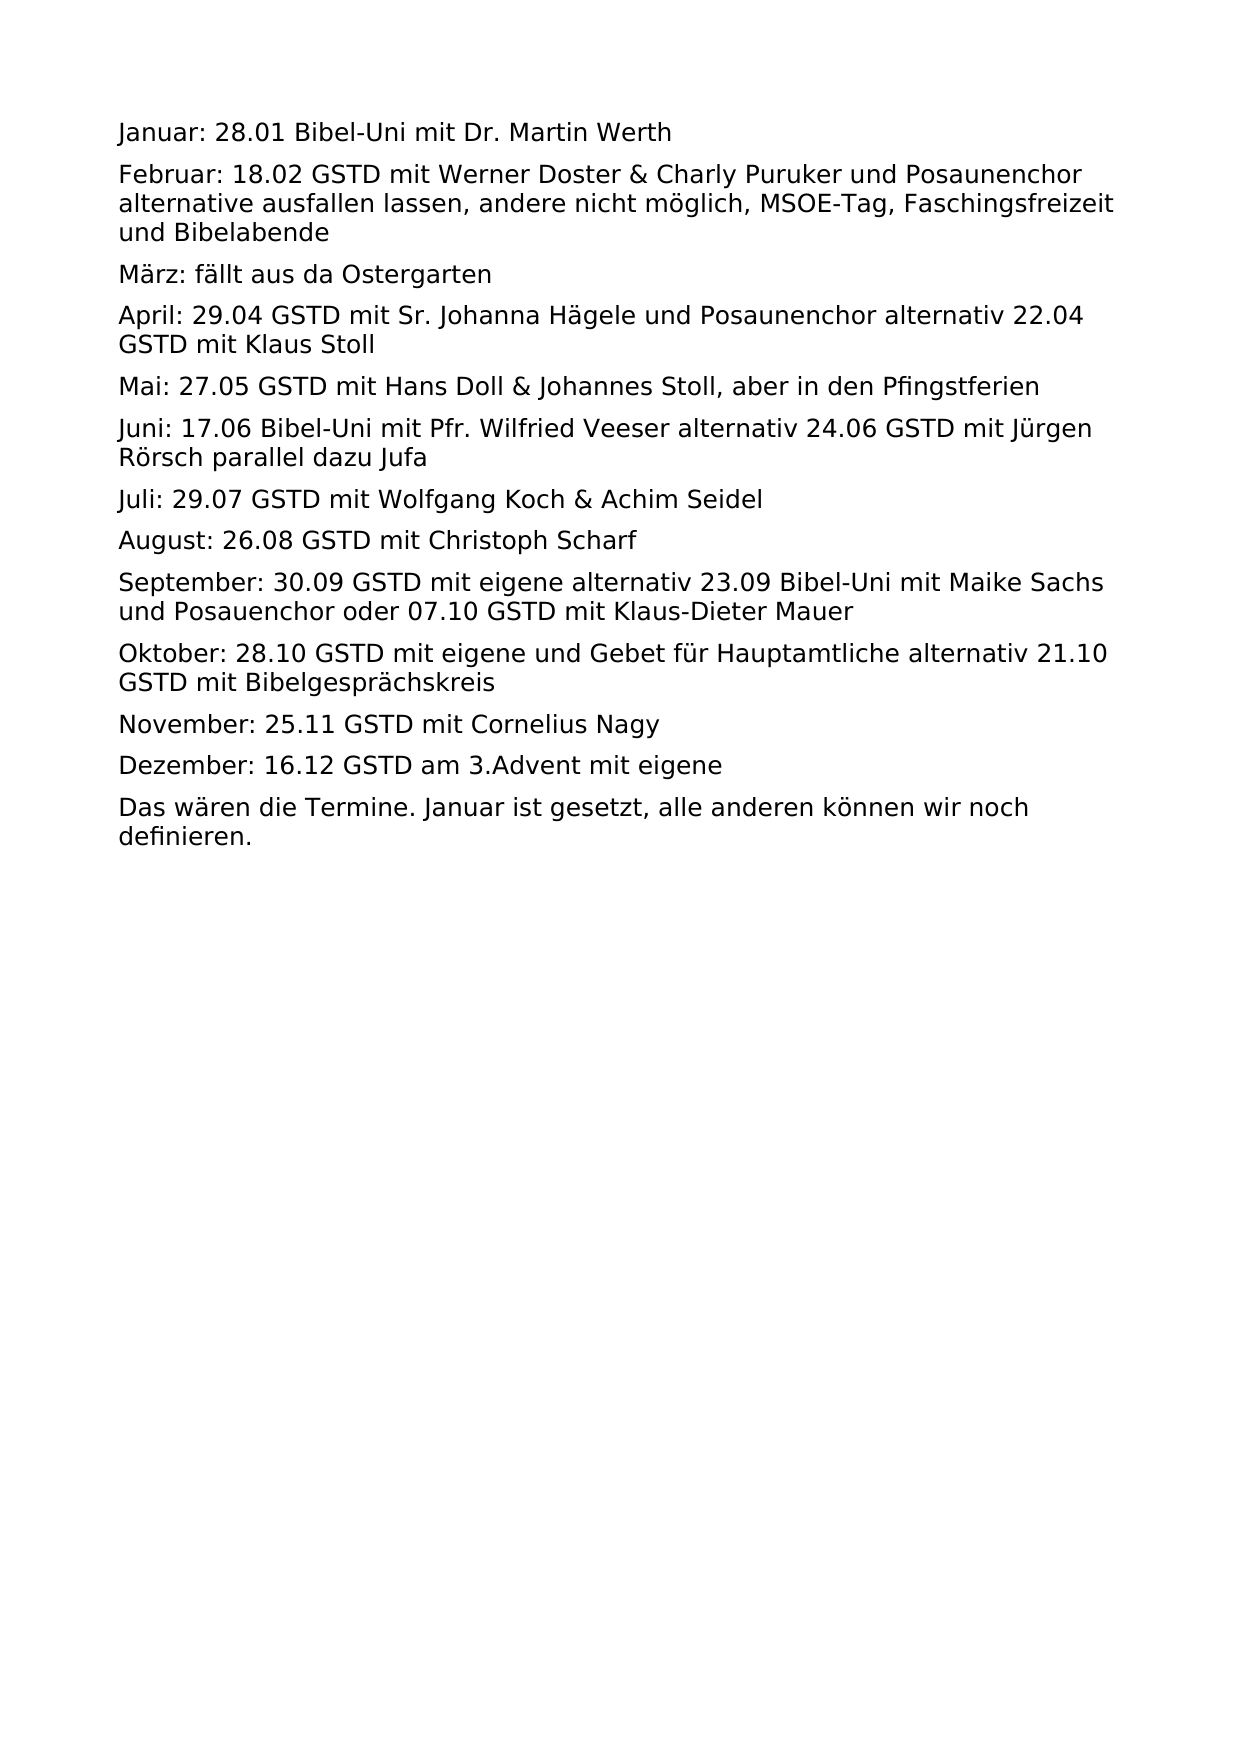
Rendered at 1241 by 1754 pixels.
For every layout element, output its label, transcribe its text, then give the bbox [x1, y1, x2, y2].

text August: 26.08 GSTD mit Christoph Scharf [118, 526, 1122, 556]
text Juni: 17.06 Bibel-Uni mit Pfr. Wilfried Veeser alternativ 24.06 GSTD mit Jürgen Rörsch parallel dazu Jufa [118, 414, 1122, 472]
text Mai: 27.05 GSTD mit Hans Doll & Johannes Stoll, aber in den Pfingstferien [118, 372, 1122, 401]
text Oktober: 28.10 GSTD mit eigene und Gebet für Hauptamtliche alternativ 21.10 GSTD mit Bibelgesprächskreis [118, 639, 1122, 697]
text November: 25.11 GSTD mit Cornelius Nagy [118, 710, 1122, 739]
text Februar: 18.02 GSTD mit Werner Doster & Charly Puruker und Posaunenchor alternative ausfallen lassen, andere nicht möglich, MSOE-Tag, Faschingsfreizeit und Bibelabende [118, 160, 1122, 247]
text Januar: 28.01 Bibel-Uni mit Dr. Martin Werth [118, 118, 1122, 147]
text Dezember: 16.12 GSTD am 3.Advent mit eigene [118, 751, 1122, 781]
text April: 29.04 GSTD mit Sr. Johanna Hägele und Posaunenchor alternativ 22.04 GSTD mit Klaus Stoll [118, 301, 1122, 360]
text Juli: 29.07 GSTD mit Wolfgang Koch & Achim Seidel [118, 485, 1122, 514]
text März: fällt aus da Ostergarten [118, 260, 1122, 289]
text Das wären die Termine. Januar ist gesetzt, alle anderen können wir noch definieren. [118, 793, 1122, 851]
text September: 30.09 GSTD mit eigene alternativ 23.09 Bibel-Uni mit Maike Sachs und Posauenchor oder 07.10 GSTD mit Klaus-Dieter Mauer [118, 568, 1122, 626]
